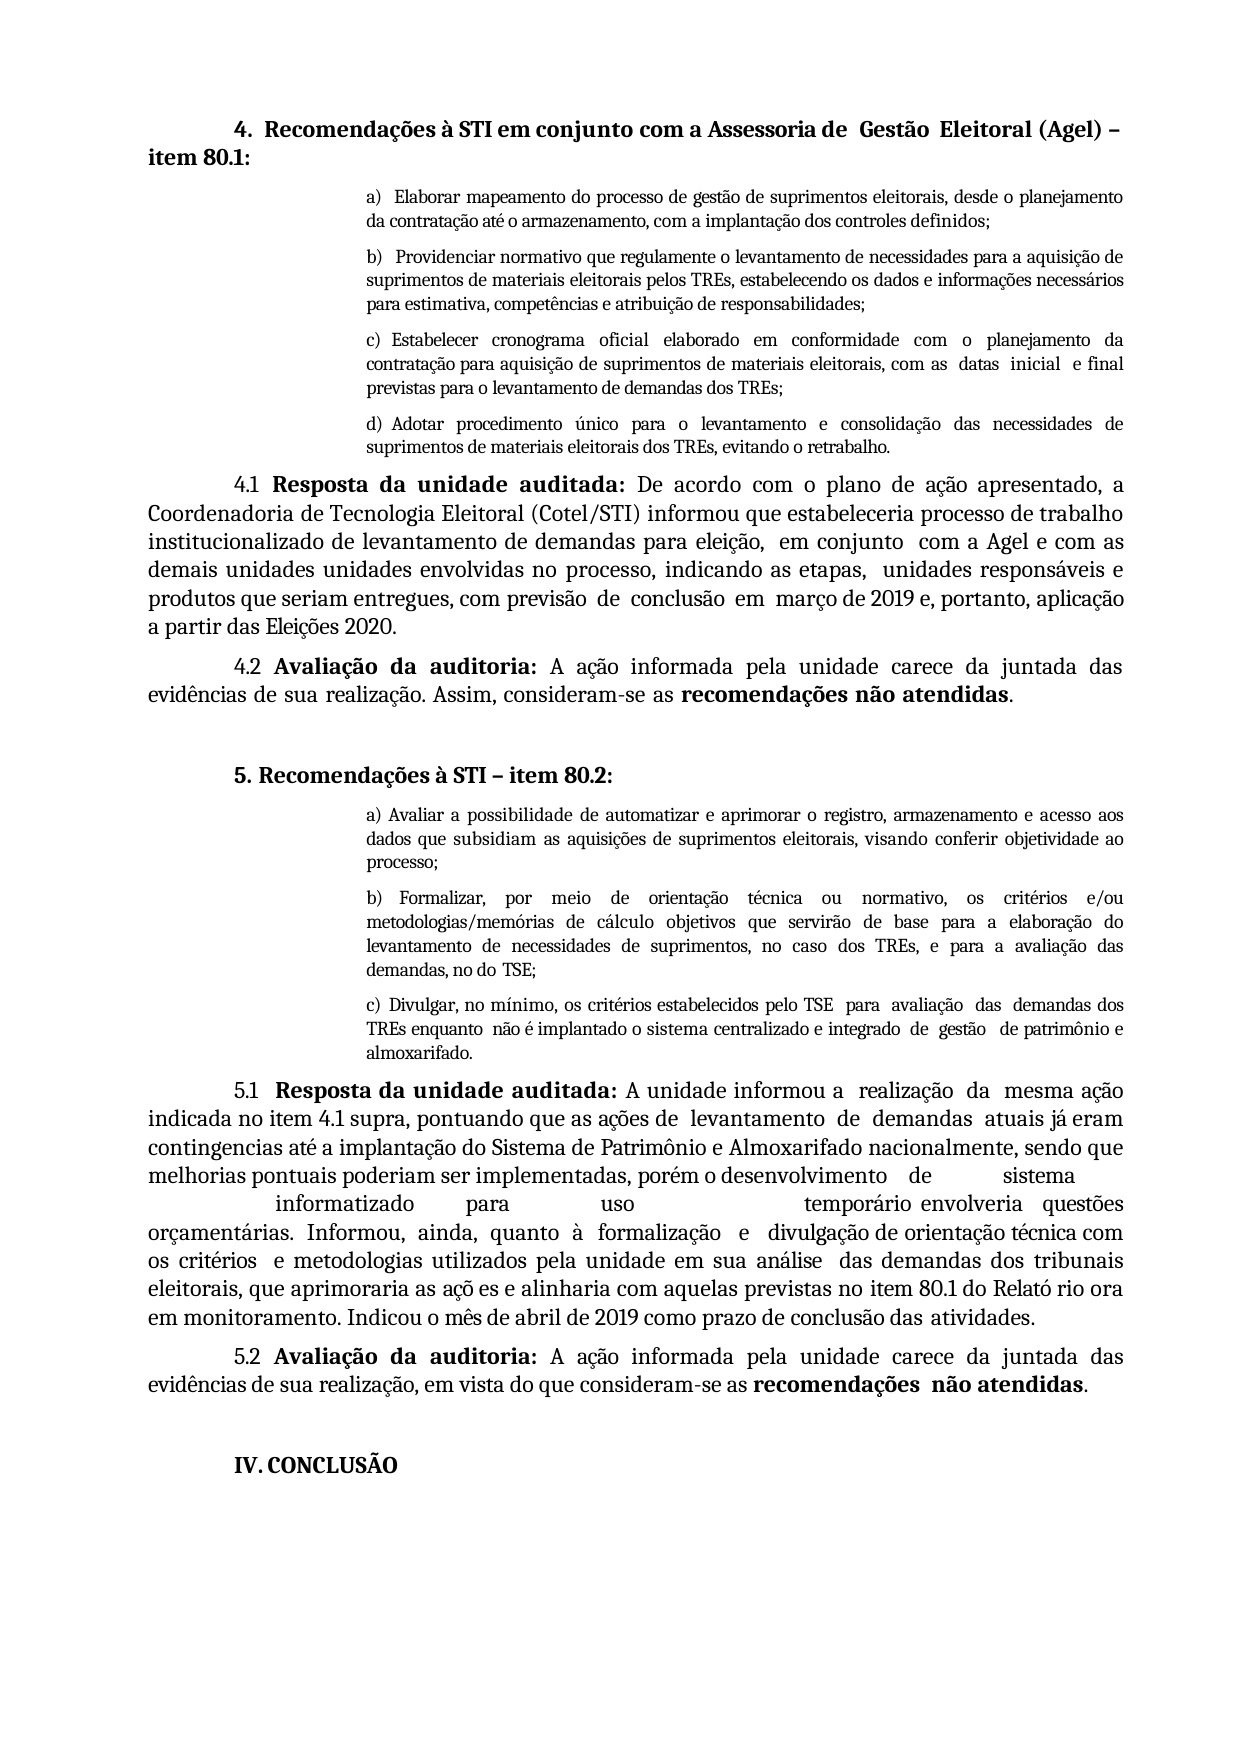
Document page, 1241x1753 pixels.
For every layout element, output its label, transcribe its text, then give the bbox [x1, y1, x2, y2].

list Elaborar mapeamento do processo de gestão de suprimentos eleitorais, desde o planejamento da contratação até o armazenamento, com a implantação dos controles definidos; [366, 186, 1123, 232]
list Resposta da unidade auditada: A unidade informou a realização da mesma ação indicada no item 4.1 supra, pontuando que as ações de levantamento de demandas atuais já eram contingencias até a implantação do Sistema de Patrimônio e Almoxarifado nacionalmente, sendo que melhorias pontuais poderiam ser implementadas, porém o desenvolvimento de sistema informatizado para uso temporário envolveria questões orçamentárias. Informou, ainda, quanto à formalização e divulgação de orientação técnica com os critérios e metodologias utilizados pela unidade em sua análise das demandas dos tribunais eleitorais, que aprimoraria as açõ es e alinharia com aquelas previstas no item 80.1 do Relató rio ora em monitoramento. Indicou o mês de abril de 2019 como prazo de conclusão das atividades. [148, 1077, 1124, 1331]
list Estabelecer cronograma oficial elaborado em conformidade com o planejamento da contratação para aquisição de suprimentos de materiais eleitorais, com as datas inicial e final previstas para o levantamento de demandas dos TREs; [366, 329, 1124, 399]
list Avaliação da auditoria: A ação informada pela unidade carece da juntada das evidências de sua realização, em vista do que consideram-se as recomendações não atendidas. [148, 1343, 1124, 1399]
list Avaliar a possibilidade de automatizar e aprimorar o registro, armazenamento e acesso aos dados que subsidiam as aquisições de suprimentos eleitorais, visando conferir objetividade ao processo; [366, 803, 1124, 874]
list Resposta da unidade auditada: De acordo com o plano de ação apresentado, a Coordenadoria de Tecnologia Eleitoral (Cotel/STI) informou que estabeleceria processo de trabalho institucionalizado de levantamento de demandas para eleição, em conjunto com a Agel e com as demais unidades unidades envolvidas no processo, indicando as etapas, unidades responsáveis e produtos que seriam entregues, com previsão de conclusão em março de 2019 e, portanto, aplicação a partir das Eleições 2020. [148, 471, 1124, 640]
list Formalizar, por meio de orientação técnica ou normativo, os critérios e/ou metodologias/memórias de cálculo objetivos que servirão de base para a elaboração do levantamento de necessidades de suprimentos, no caso dos TREs, e para a avaliação das demandas, no do TSE; [366, 887, 1124, 981]
list Recomendações à STI em conjunto com a Assessoria de Gestão Eleitoral (Agel) – item 80.1: [148, 116, 1123, 172]
list Divulgar, no mı́nimo, os critérios estabelecidos pelo TSE para avaliação das demandas dos TREs enquanto não é implantado o sistema centralizado e integrado de gestão de patrimônio e almoxarifado. [366, 994, 1124, 1064]
list Avaliação da auditoria: A ação informada pela unidade carece da juntada das evidências de sua realização. Assim, consideram-se as recomendações não atendidas. [148, 653, 1123, 709]
subtitle Recomendações à STI – item 80.2: [234, 762, 1136, 789]
list Adotar procedimento único para o levantamento e consolidação das necessidades de suprimentos de materiais eleitorais dos TREs, evitando o retrabalho. [366, 412, 1124, 459]
list Providenciar normativo que regulamente o levantamento de necessidades para a aquisição de suprimentos de materiais eleitorais pelos TREs, estabelecendo os dados e informações necessários para estimativa, competências e atribuição de responsabilidades; [366, 245, 1124, 316]
subtitle CONCLUSÃO [234, 1452, 1136, 1480]
